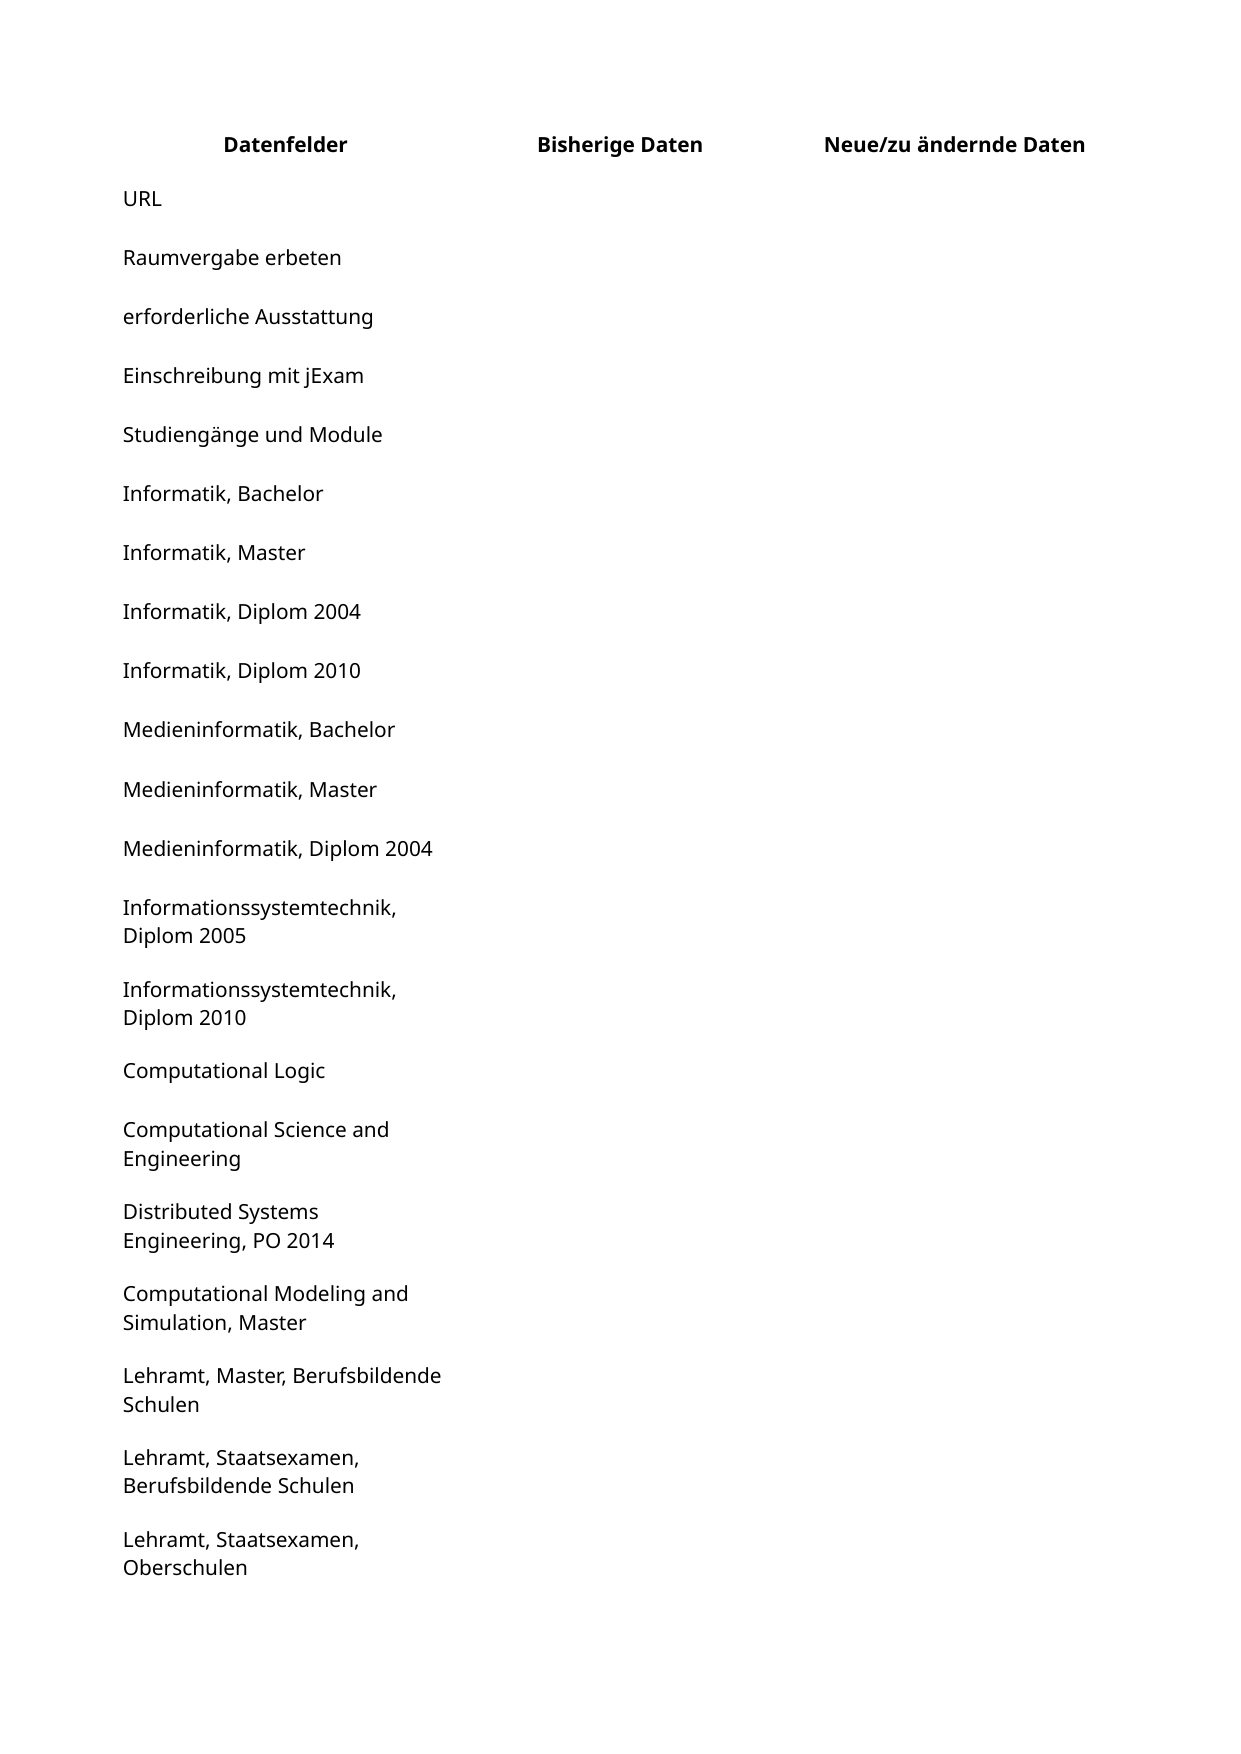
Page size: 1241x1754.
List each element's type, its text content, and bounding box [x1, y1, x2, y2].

table_cell Lehramt, Master, Berufsbildende Schulen [118, 1349, 453, 1431]
table_cell URL [118, 172, 453, 231]
table_cell Studiengänge und Module [118, 408, 453, 467]
table_cell [788, 880, 1122, 962]
table_cell [453, 1103, 787, 1185]
table_cell [453, 349, 787, 408]
table_cell [788, 585, 1122, 644]
table_cell Informationssystemtechnik, Diplom 2005 [118, 880, 453, 962]
table_cell [453, 231, 787, 290]
table_cell [788, 467, 1122, 526]
table_cell Computational Modeling and Simulation, Master [118, 1267, 453, 1349]
table_cell [453, 762, 787, 821]
table_cell [788, 1513, 1122, 1594]
table_cell [453, 644, 787, 703]
table_cell [453, 1349, 787, 1431]
table_cell [453, 703, 787, 762]
table_cell erforderliche Ausstattung [118, 290, 453, 349]
table_cell [788, 703, 1122, 762]
table_cell [788, 408, 1122, 467]
table_cell [788, 1431, 1122, 1512]
table_cell [453, 1431, 787, 1512]
table_cell [453, 1044, 787, 1103]
table_cell [788, 526, 1122, 585]
table_cell [788, 290, 1122, 349]
table_header Bisherige Daten [453, 118, 787, 172]
table_cell Computational Logic [118, 1044, 453, 1103]
table_cell [453, 1267, 787, 1349]
table_cell [453, 526, 787, 585]
table_cell [453, 880, 787, 962]
table_cell [788, 349, 1122, 408]
table_cell [453, 821, 787, 880]
table_cell [788, 1103, 1122, 1185]
table_cell [788, 231, 1122, 290]
table_cell Medieninformatik, Master [118, 762, 453, 821]
table_cell [453, 1513, 787, 1594]
table_cell Informatik, Master [118, 526, 453, 585]
table_cell [788, 762, 1122, 821]
table_cell Computational Science and Engineering [118, 1103, 453, 1185]
table_cell [453, 585, 787, 644]
table_cell [453, 1185, 787, 1267]
table_cell Lehramt, Staatsexamen, Berufsbildende Schulen [118, 1431, 453, 1512]
table_cell Raumvergabe erbeten [118, 231, 453, 290]
table_cell [453, 172, 787, 231]
table_header Neue/zu ändernde Daten [788, 118, 1122, 172]
table_cell [453, 290, 787, 349]
table_cell [788, 172, 1122, 231]
table_cell [788, 821, 1122, 880]
table_cell [453, 962, 787, 1044]
table_cell Informationssystemtechnik, Diplom 2010 [118, 962, 453, 1044]
table_cell Einschreibung mit jExam [118, 349, 453, 408]
table_header Datenfelder [118, 118, 453, 172]
table_cell [788, 1349, 1122, 1431]
table_cell [788, 962, 1122, 1044]
table_cell [788, 644, 1122, 703]
table_cell [788, 1185, 1122, 1267]
table_cell Informatik, Bachelor [118, 467, 453, 526]
table_cell [453, 408, 787, 467]
table_cell [788, 1267, 1122, 1349]
table_cell [788, 1044, 1122, 1103]
table_cell Lehramt, Staatsexamen, Oberschulen [118, 1513, 453, 1594]
table_cell Informatik, Diplom 2010 [118, 644, 453, 703]
table_cell [453, 467, 787, 526]
table_cell Informatik, Diplom 2004 [118, 585, 453, 644]
table_cell Distributed Systems Engineering, PO 2014 [118, 1185, 453, 1267]
table_cell Medieninformatik, Diplom 2004 [118, 821, 453, 880]
table_cell Medieninformatik, Bachelor [118, 703, 453, 762]
